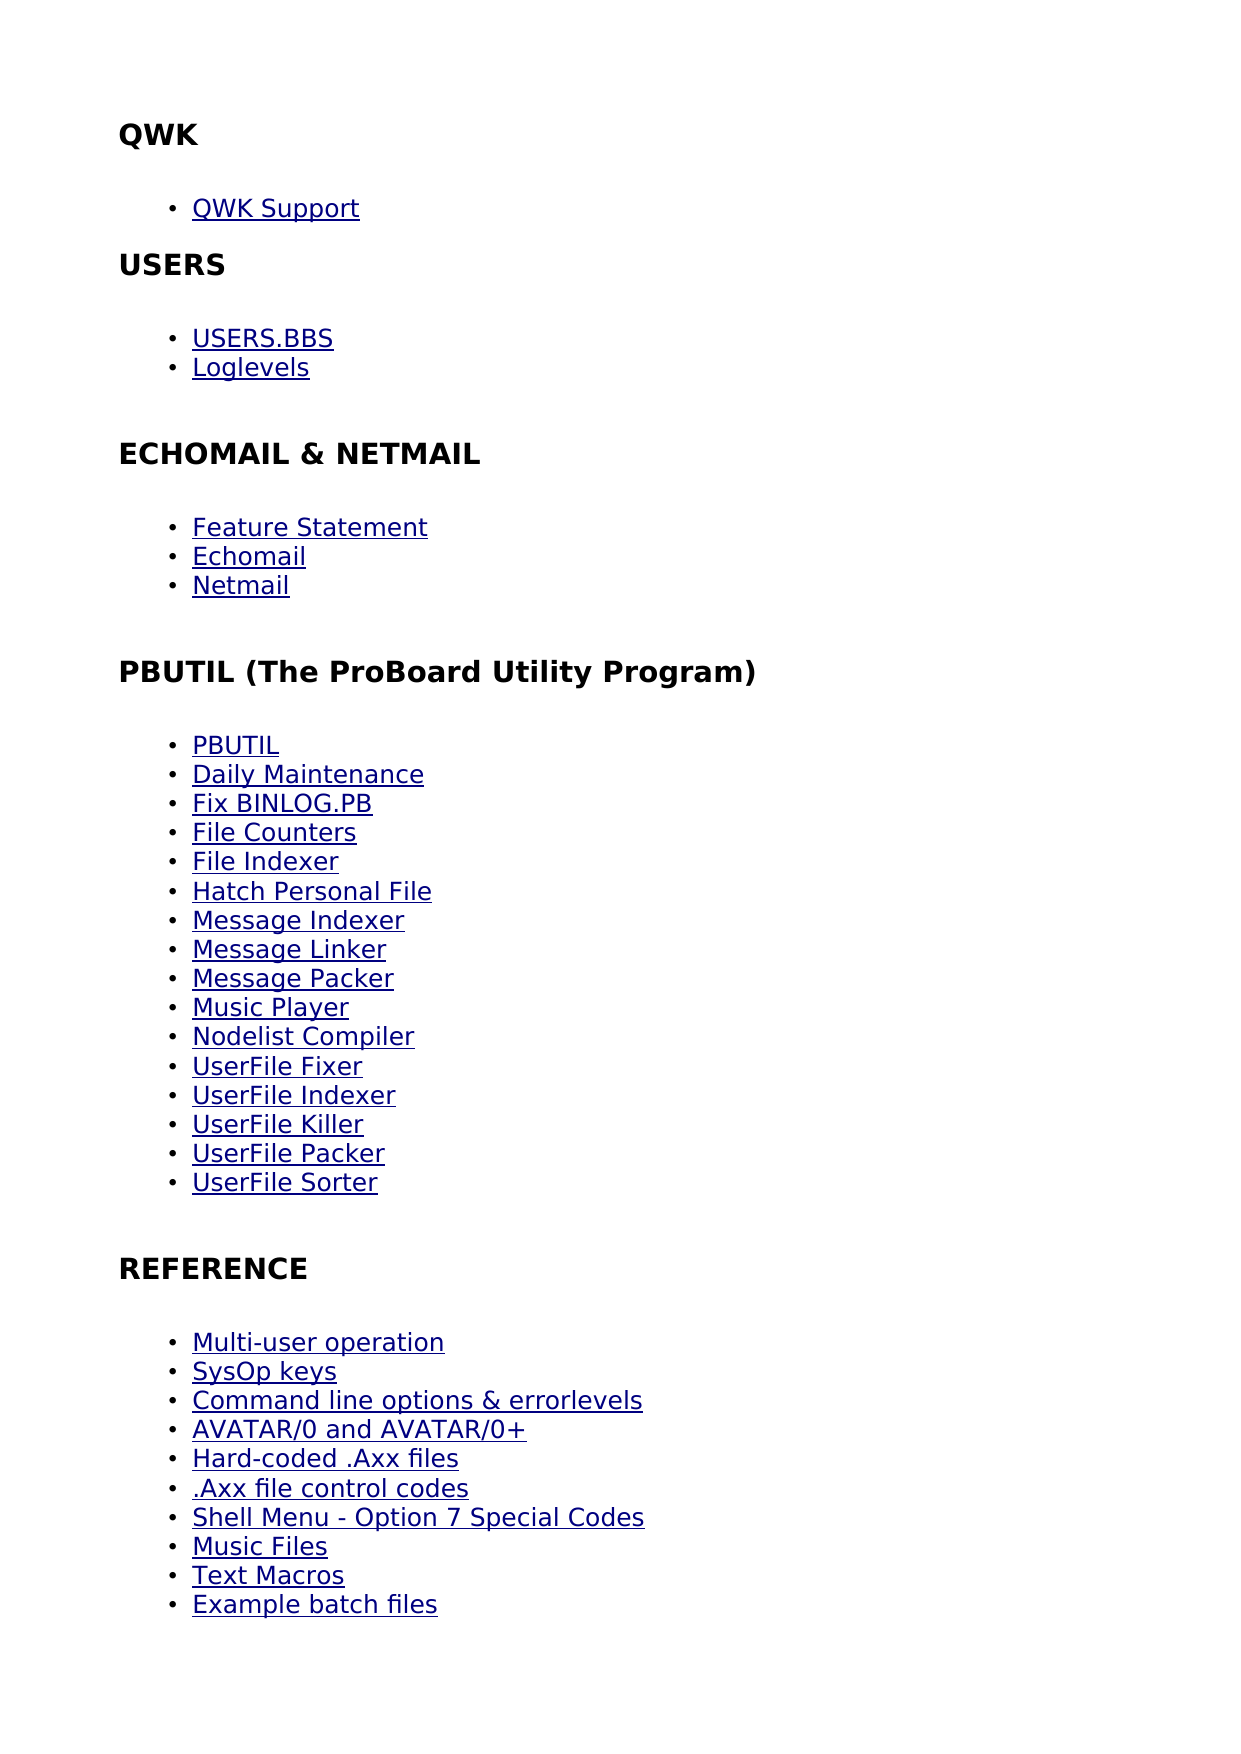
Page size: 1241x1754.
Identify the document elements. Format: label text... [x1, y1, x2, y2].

subtitle QWK [118, 118, 1122, 152]
list Example batch files [177, 1590, 1122, 1619]
list Message Packer [177, 964, 1122, 993]
list AVATAR/0 and AVATAR/0+ [177, 1415, 1122, 1444]
list Text Macros [177, 1561, 1122, 1590]
list Echomail [177, 542, 1122, 571]
list Nodelist Compiler [177, 1022, 1122, 1052]
list Netmail [177, 571, 1122, 600]
list Loglevels [177, 353, 1122, 382]
subtitle REFERENCE [118, 1252, 1122, 1286]
subtitle USERS [118, 248, 1122, 282]
list Music Player [177, 993, 1122, 1022]
list File Counters [177, 818, 1122, 847]
list Fix BINLOG.PB [177, 789, 1122, 818]
list UserFile Sorter [177, 1168, 1122, 1197]
list USERS.BBS [177, 324, 1122, 353]
list Feature Statement [177, 513, 1122, 542]
list Hatch Personal File [177, 877, 1122, 906]
list UserFile Packer [177, 1139, 1122, 1168]
list SysOp keys [177, 1357, 1122, 1386]
list Multi-user operation [177, 1328, 1122, 1357]
subtitle PBUTIL (The ProBoard Utility Program) [118, 655, 1122, 689]
list QWK Support [177, 194, 1122, 223]
list UserFile Fixer [177, 1052, 1122, 1081]
list PBUTIL [177, 731, 1122, 760]
list Shell Menu - Option 7 Special Codes [177, 1503, 1122, 1532]
subtitle ECHOMAIL & NETMAIL [118, 437, 1122, 471]
list UserFile Killer [177, 1110, 1122, 1139]
list Message Linker [177, 935, 1122, 964]
list File Indexer [177, 847, 1122, 877]
list Message Indexer [177, 906, 1122, 935]
list UserFile Indexer [177, 1081, 1122, 1110]
list Command line options & errorlevels [177, 1386, 1122, 1415]
list .Axx file control codes [177, 1474, 1122, 1503]
list Hard-coded .Axx files [177, 1444, 1122, 1474]
list Daily Maintenance [177, 760, 1122, 789]
list Music Files [177, 1532, 1122, 1561]
